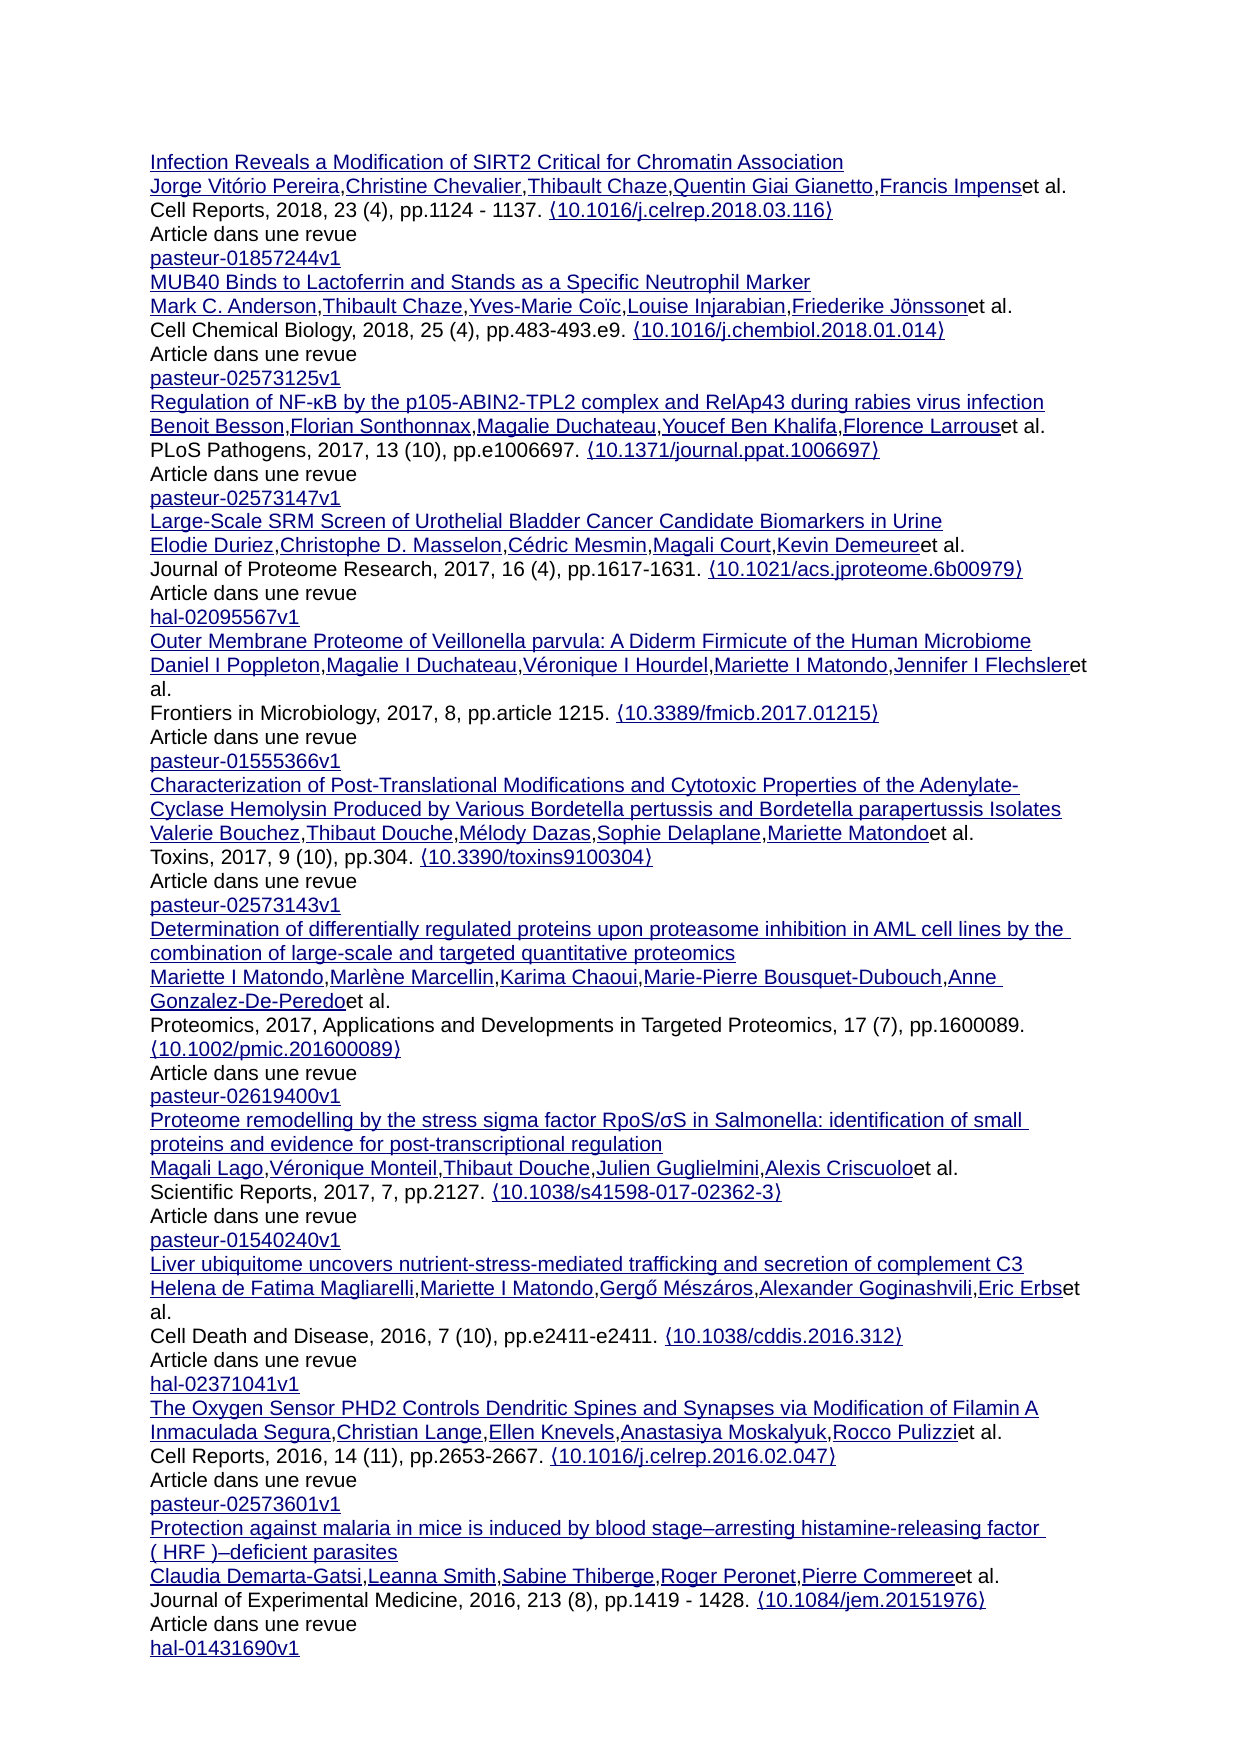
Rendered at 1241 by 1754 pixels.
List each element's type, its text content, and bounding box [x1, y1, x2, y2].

table_cell Outer Membrane Proteome of Veillonella parvula: A Diderm Firmicute of the Human Microbiome Daniel I Poppleton,Magalie I Duchateau,Véronique I Hourdel,Mariette I Matondo,Jennifer I Flechsleret al. Frontiers in Microbiology, 2017, 8, pp.article 1215. ⟨10.3389/fmicb.2017.01215⟩ Article dans une revue pasteur-01555366v1 [150, 629, 1090, 773]
table_cell The Oxygen Sensor PHD2 Controls Dendritic Spines and Synapses via Modification of Filamin A Inmaculada Segura,Christian Lange,Ellen Knevels,Anastasiya Moskalyuk,Rocco Pulizziet al. Cell Reports, 2016, 14 (11), pp.2653-2667. ⟨10.1016/j.celrep.2016.02.047⟩ Article dans une revue pasteur-02573601v1 [150, 1396, 1090, 1516]
table_cell Proteome remodelling by the stress sigma factor RpoS/σS in Salmonella: identification of small proteins and evidence for post-transcriptional regulation Magali Lago,Véronique Monteil,Thibaut Douche,Julien Guglielmini,Alexis Criscuoloet al. Scientific Reports, 2017, 7, pp.2127. ⟨10.1038/s41598-017-02362-3⟩ Article dans une revue pasteur-01540240v1 [150, 1108, 1090, 1252]
table_cell MUB40 Binds to Lactoferrin and Stands as a Specific Neutrophil Marker Mark C. Anderson,Thibault Chaze,Yves-Marie Coïc,Louise Injarabian,Friederike Jönssonet al. Cell Chemical Biology, 2018, 25 (4), pp.483-493.e9. ⟨10.1016/j.chembiol.2018.01.014⟩ Article dans une revue pasteur-02573125v1 [150, 270, 1090, 389]
table_cell Large-Scale SRM Screen of Urothelial Bladder Cancer Candidate Biomarkers in Urine Elodie Duriez,Christophe D. Masselon,Cédric Mesmin,Magali Court,Kevin Demeureet al. Journal of Proteome Research, 2017, 16 (4), pp.1617-1631. ⟨10.1021/acs.jproteome.6b00979⟩ Article dans une revue hal-02095567v1 [150, 509, 1090, 629]
table_cell Regulation of NF-κB by the p105-ABIN2-TPL2 complex and RelAp43 during rabies virus infection Benoit Besson,Florian Sonthonnax,Magalie Duchateau,Youcef Ben Khalifa,Florence Larrouset al. PLoS Pathogens, 2017, 13 (10), pp.e1006697. ⟨10.1371/journal.ppat.1006697⟩ Article dans une revue pasteur-02573147v1 [150, 390, 1090, 509]
table_cell Characterization of Post-Translational Modifications and Cytotoxic Properties of the Adenylate-Cyclase Hemolysin Produced by Various Bordetella pertussis and Bordetella parapertussis Isolates Valerie Bouchez,Thibaut Douche,Mélody Dazas,Sophie Delaplane,Mariette Matondoet al. Toxins, 2017, 9 (10), pp.304. ⟨10.3390/toxins9100304⟩ Article dans une revue pasteur-02573143v1 [150, 773, 1090, 917]
table_cell Liver ubiquitome uncovers nutrient-stress-mediated trafficking and secretion of complement C3 Helena de Fatima Magliarelli,Mariette I Matondo,Gergő Mészáros,Alexander Goginashvili,Eric Erbset al. Cell Death and Disease, 2016, 7 (10), pp.e2411-e2411. ⟨10.1038/cddis.2016.312⟩ Article dans une revue hal-02371041v1 [150, 1252, 1090, 1396]
table_cell Determination of differentially regulated proteins upon proteasome inhibition in AML cell lines by the combination of large-scale and targeted quantitative proteomics Mariette I Matondo,Marlène Marcellin,Karima Chaoui,Marie-Pierre Bousquet-Dubouch,Anne Gonzalez-De-Peredoet al. Proteomics, 2017, Applications and Developments in Targeted Proteomics, 17 (7), pp.1600089. ⟨10.1002/pmic.201600089⟩ Article dans une revue pasteur-02619400v1 [150, 917, 1090, 1108]
table_cell Infection Reveals a Modification of SIRT2 Critical for Chromatin Association Jorge Vitório Pereira,Christine Chevalier,Thibault Chaze,Quentin Giai Gianetto,Francis Impenset al. Cell Reports, 2018, 23 (4), pp.1124 - 1137. ⟨10.1016/j.celrep.2018.03.116⟩ Article dans une revue pasteur-01857244v1 [150, 150, 1090, 270]
table_cell Protection against malaria in mice is induced by blood stage–arresting histamine-releasing factor ( HRF )–deficient parasites Claudia Demarta-Gatsi,Leanna Smith,Sabine Thiberge,Roger Peronet,Pierre Commereet al. Journal of Experimental Medicine, 2016, 213 (8), pp.1419 - 1428. ⟨10.1084/jem.20151976⟩ Article dans une revue hal-01431690v1 [150, 1516, 1090, 1659]
